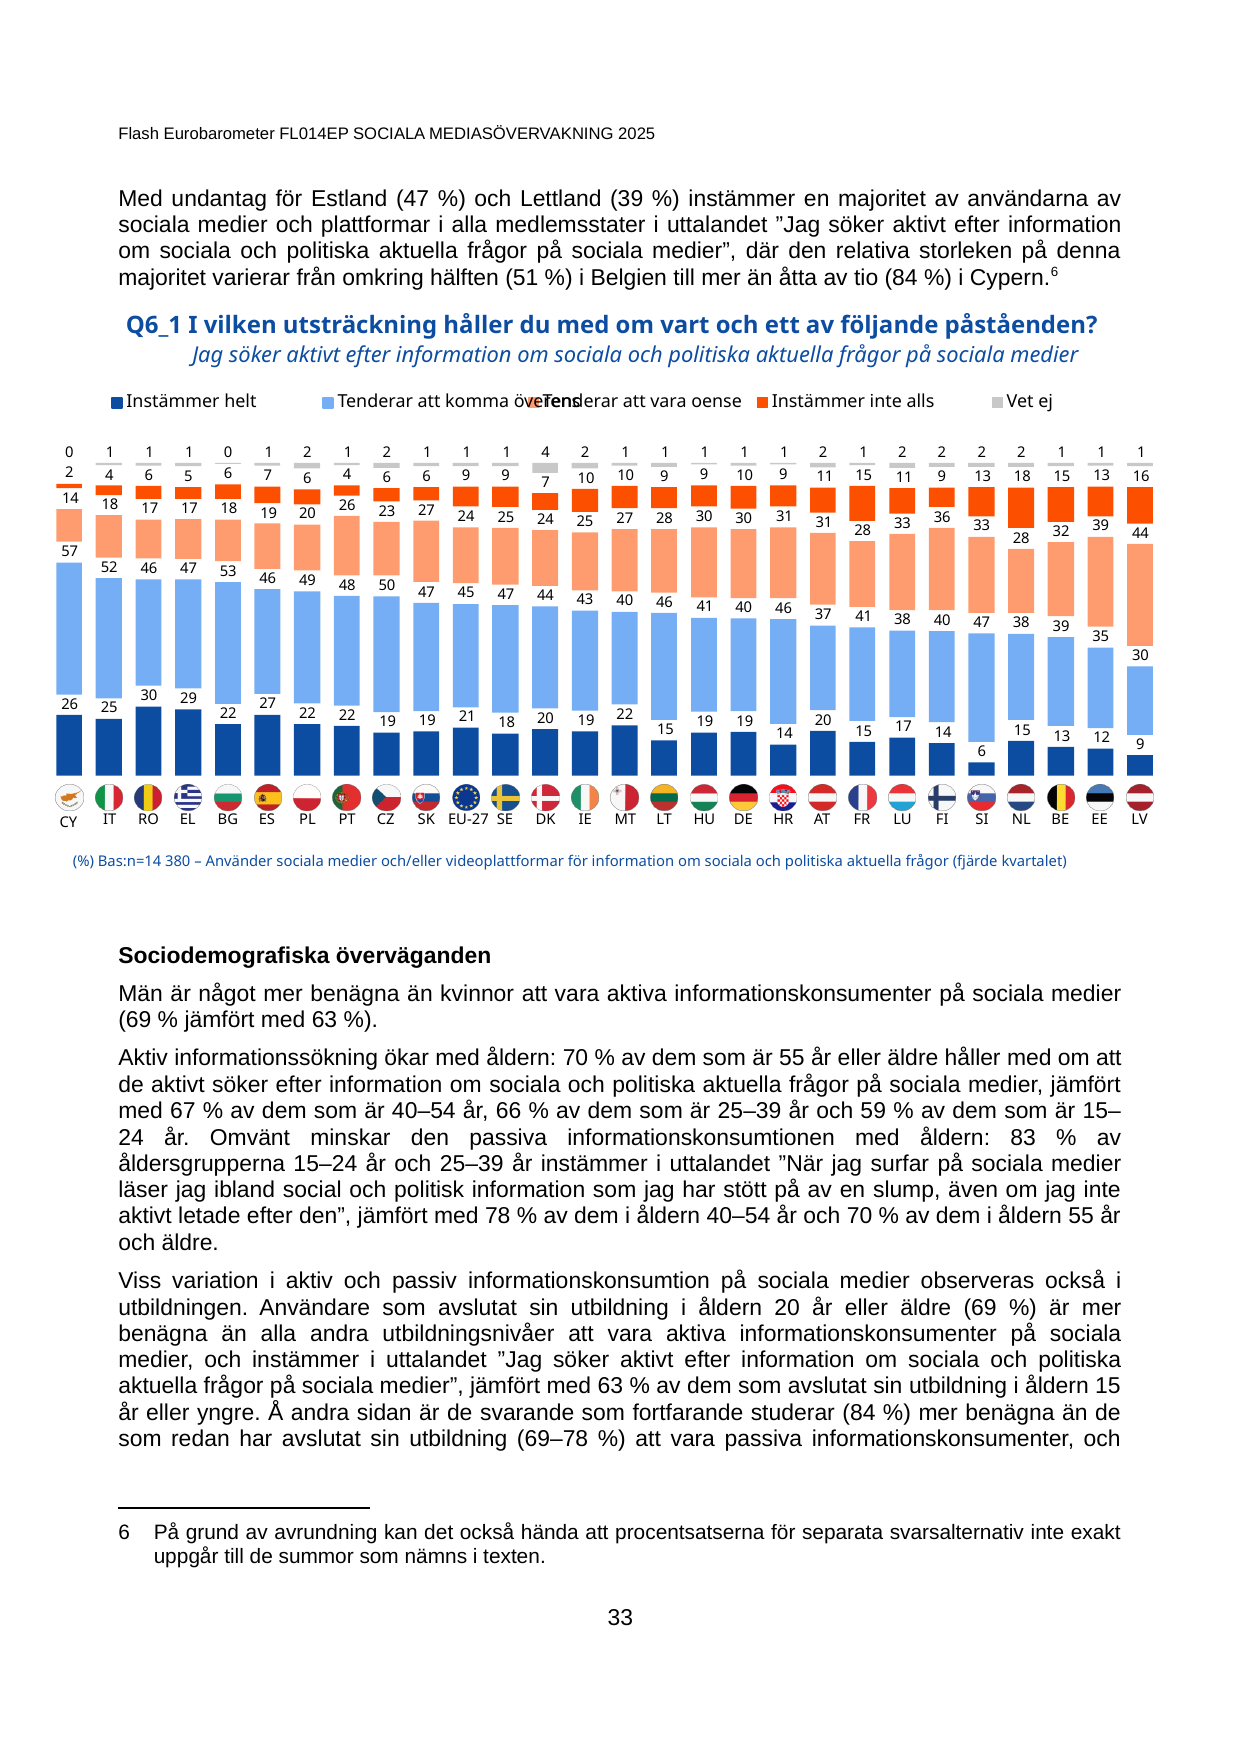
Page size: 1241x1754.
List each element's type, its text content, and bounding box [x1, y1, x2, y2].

picture [174, 784, 202, 811]
picture [372, 784, 401, 811]
picture [293, 784, 321, 811]
picture [55, 784, 84, 811]
picture [531, 784, 560, 811]
text Med undantag för Estland (47 %) och Lettland (39 %) instämmer en majoritet av användarna av sociala medier och plattformar i alla medlemsstater i uttalandet ”Jag söker aktivt efter information om sociala och politiska aktuella frågor på sociala medier”, där den relativa storleken på denna majoritet varierar från omkring hälften (51 %) i Belgien till mer än åtta av tio (84 %) i Cypern. [118, 184, 1122, 290]
picture [134, 784, 162, 811]
picture [769, 784, 797, 811]
picture [214, 784, 242, 811]
picture [332, 784, 361, 811]
text På grund av avrundning kan det också hända att procentsatserna för separata svarsalternativ inte exakt uppgår till de summor som nämns i texten. [118, 1520, 1122, 1568]
picture [967, 784, 996, 811]
picture [1086, 784, 1114, 811]
picture [1126, 784, 1154, 811]
picture [1007, 784, 1035, 811]
picture [848, 784, 877, 811]
picture [491, 784, 520, 811]
picture [690, 784, 718, 811]
text Aktiv informationssökning ökar med åldern: 70 % av dem som är 55 år eller äldre håller med om att de aktivt söker efter information om sociala och politiska aktuella frågor på sociala medier, jämfört med 67 % av dem som är 40–54 år, 66 % av dem som är 25–39 år och 59 % av dem som är 15–24 år. Omvänt minskar den passiva informationskonsumtionen med åldern: 83 % av åldersgrupperna 15–24 år och 25–39 år instämmer i uttalandet ”När jag surfar på sociala medier läser jag ibland social och politisk information som jag har stött på av en slump, även om jag inte aktivt letade efter den”, jämfört med 78 % av dem i åldern 40–54 år och 70 % av dem i åldern 55 år och äldre. [118, 1044, 1122, 1255]
picture [888, 784, 916, 811]
picture [808, 784, 837, 811]
picture [452, 784, 480, 811]
picture [928, 784, 956, 811]
text Män är något mer benägna än kvinnor att vara aktiva informationskonsumenter på sociala medier (69 % jämfört med 63 %). [118, 980, 1122, 1032]
picture [1047, 784, 1075, 811]
picture [412, 784, 440, 811]
picture [571, 784, 599, 811]
picture [729, 784, 758, 811]
text Sociodemografiska överväganden [118, 942, 1122, 968]
picture [650, 784, 678, 811]
picture [95, 784, 123, 811]
picture [254, 784, 282, 811]
text Viss variation i aktiv och passiv informationskonsumtion på sociala medier observeras också i utbildningen. Användare som avslutat sin utbildning i åldern 20 år eller äldre (69 %) är mer benägna än alla andra utbildningsnivåer att vara aktiva informationskonsumenter på sociala medier, och instämmer i uttalandet ”Jag söker aktivt efter information om sociala och politiska aktuella frågor på sociala medier”, jämfört med 63 % av dem som avslutat sin utbildning i åldern 15 år eller yngre. Å andra sidan är de svarande som fortfarande studerar (84 %) mer benägna än de som redan har avslutat sin utbildning (69–78 %) att vara passiva informationskonsumenter, och [118, 1267, 1122, 1452]
picture [610, 784, 639, 811]
